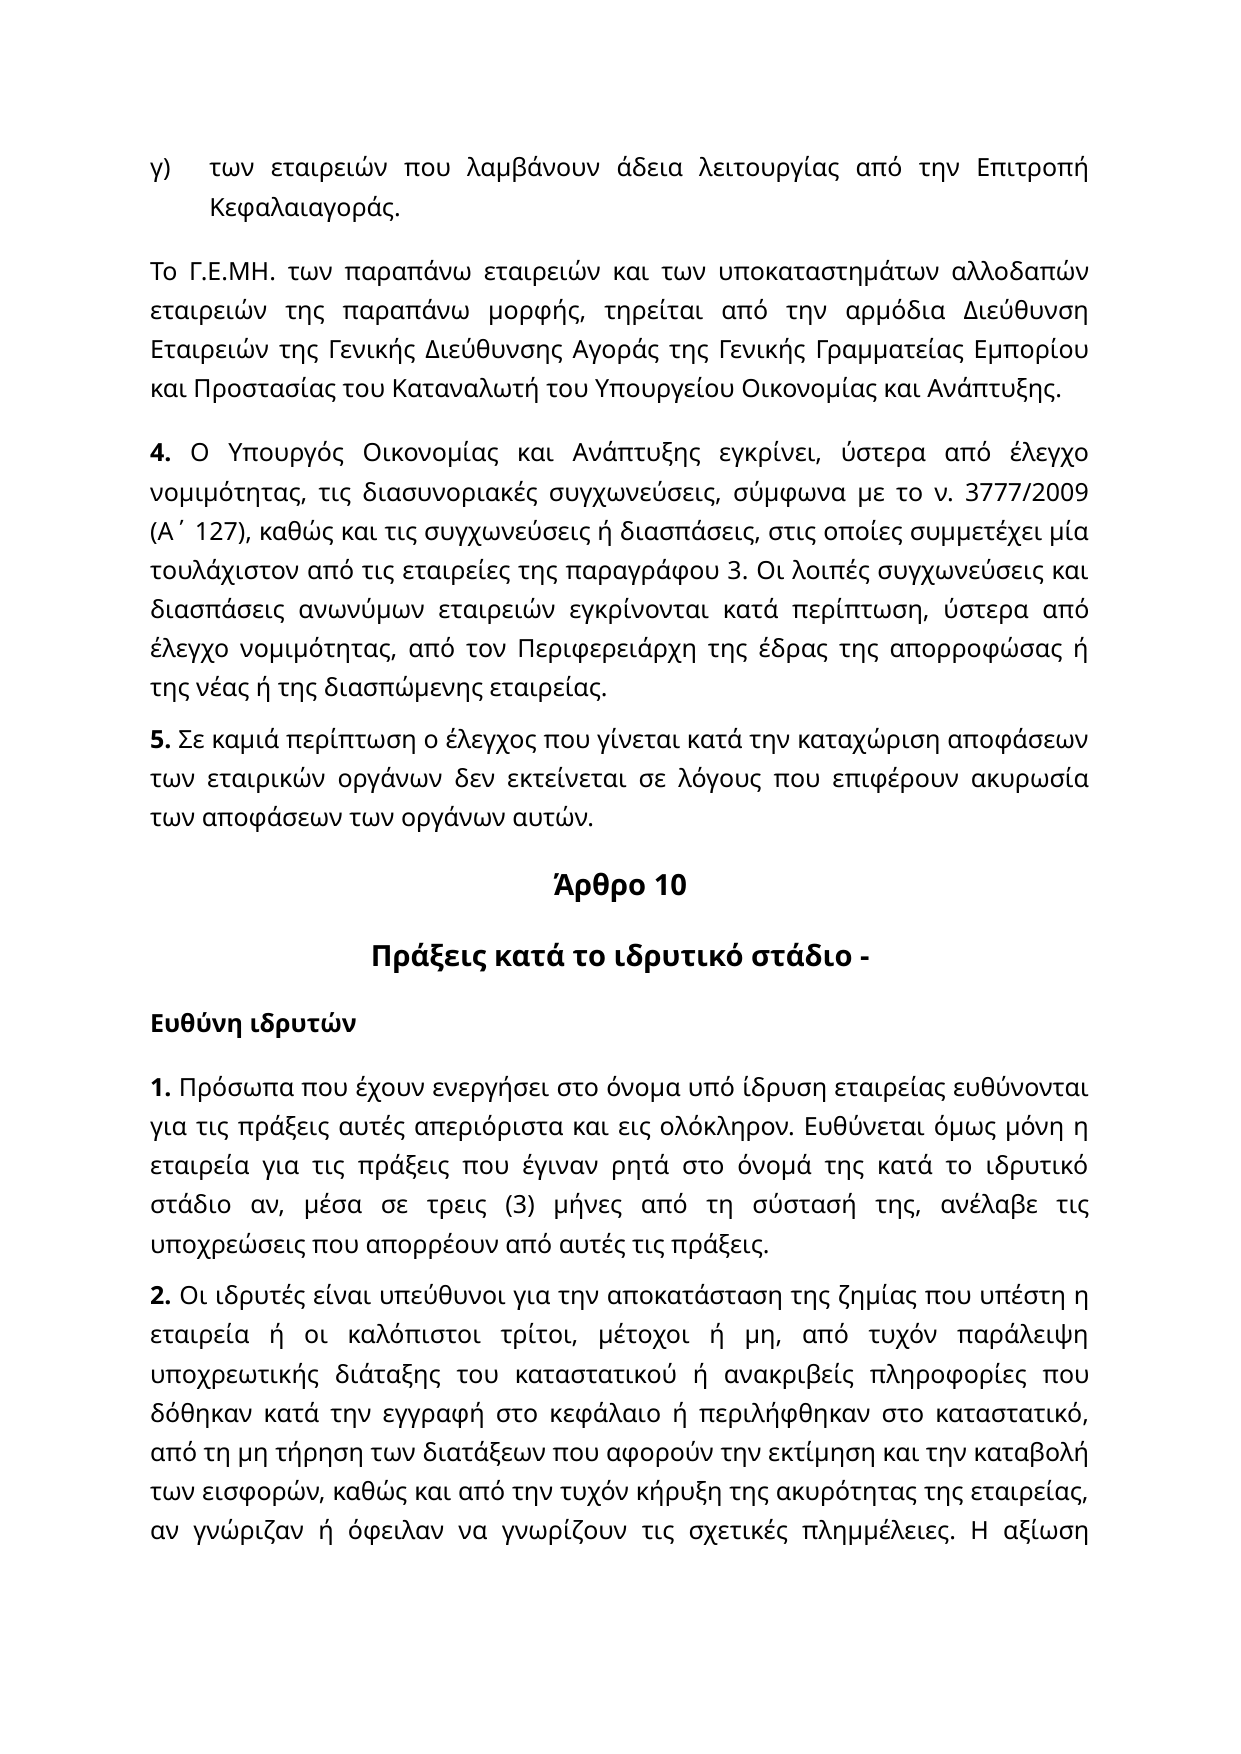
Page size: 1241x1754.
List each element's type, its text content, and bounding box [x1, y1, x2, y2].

list γ) των εταιρειών που λαμβάνουν άδεια λειτουργίας από την Επιτροπή Κεφαλαιαγοράς. [150, 150, 1090, 223]
text 5. Σε καμιά περίπτωση ο έλεγχος που γίνεται κατά την καταχώριση αποφάσεων των εταιρικών οργάνων δεν εκτείνεται σε λόγους που επιφέρουν ακυρωσία των αποφάσεων των οργάνων αυτών. [150, 722, 1090, 834]
subtitle Πράξεις κατά το ιδρυτικό στάδιο - [150, 935, 1090, 974]
text 4. Ο Υπουργός Οικονομίας και Ανάπτυξης εγκρίνει, ύστερα από έλεγχο νομιμότητας, τις διασυνοριακές συγχωνεύσεις, σύμφωνα με το ν. 3777/2009 (Α΄ 127), καθώς και τις συγχωνεύσεις ή διασπάσεις, στις οποίες συμμετέχει μία τουλάχιστον από τις εταιρείες της παραγράφου 3. Οι λοιπές συγχωνεύσεις και διασπάσεις ανωνύμων εταιρειών εγκρίνονται κατά περίπτωση, ύστερα από έλεγχο νομιμότητας, από τον Περιφερειάρχη της έδρας της απορροφώσας ή της νέας ή της διασπώμενης εταιρείας. [150, 435, 1090, 704]
text Ευθύνη ιδρυτών [150, 1005, 1090, 1039]
text 1. Πρόσωπα που έχουν ενεργήσει στο όνομα υπό ίδρυση εταιρείας ευθύνονται για τις πράξεις αυτές απεριόριστα και εις ολόκληρον. Ευθύνεται όμως μόνη η εταιρεία για τις πράξεις που έγιναν ρητά στο όνομά της κατά το ιδρυτικό στάδιο αν, μέσα σε τρεις (3) μήνες από τη σύστασή της, ανέλαβε τις υποχρεώσεις που απορρέουν από αυτές τις πράξεις. [150, 1069, 1090, 1260]
text 2. Οι ιδρυτές είναι υπεύθυνοι για την αποκατάσταση της ζημίας που υπέστη η εταιρεία ή οι καλόπιστοι τρίτοι, μέτοχοι ή μη, από τυχόν παράλειψη υποχρεωτικής διάταξης του καταστατικού ή ανακριβείς πληροφορίες που δόθηκαν κατά την εγγραφή στο κεφάλαιο ή περιλήφθηκαν στο καταστατικό, από τη μη τήρηση των διατάξεων που αφορούν την εκτίμηση και την καταβολή των εισφορών, καθώς και από την τυχόν κήρυξη της ακυρότητας της εταιρείας, αν γνώριζαν ή όφειλαν να γνωρίζουν τις σχετικές πλημμέλειες. Η αξίωση [150, 1278, 1090, 1547]
text Το Γ.Ε.ΜΗ. των παραπάνω εταιρειών και των υποκαταστημάτων αλλοδαπών εταιρειών της παραπάνω μορφής, τηρείται από την αρμόδια Διεύθυνση Εταιρειών της Γενικής Διεύθυνσης Αγοράς της Γενικής Γραμματείας Εμπορίου και Προστασίας του Καταναλωτή του Υπουργείου Οικονομίας και Ανάπτυξης. [150, 253, 1090, 405]
subtitle Άρθρο 10 [150, 864, 1090, 904]
